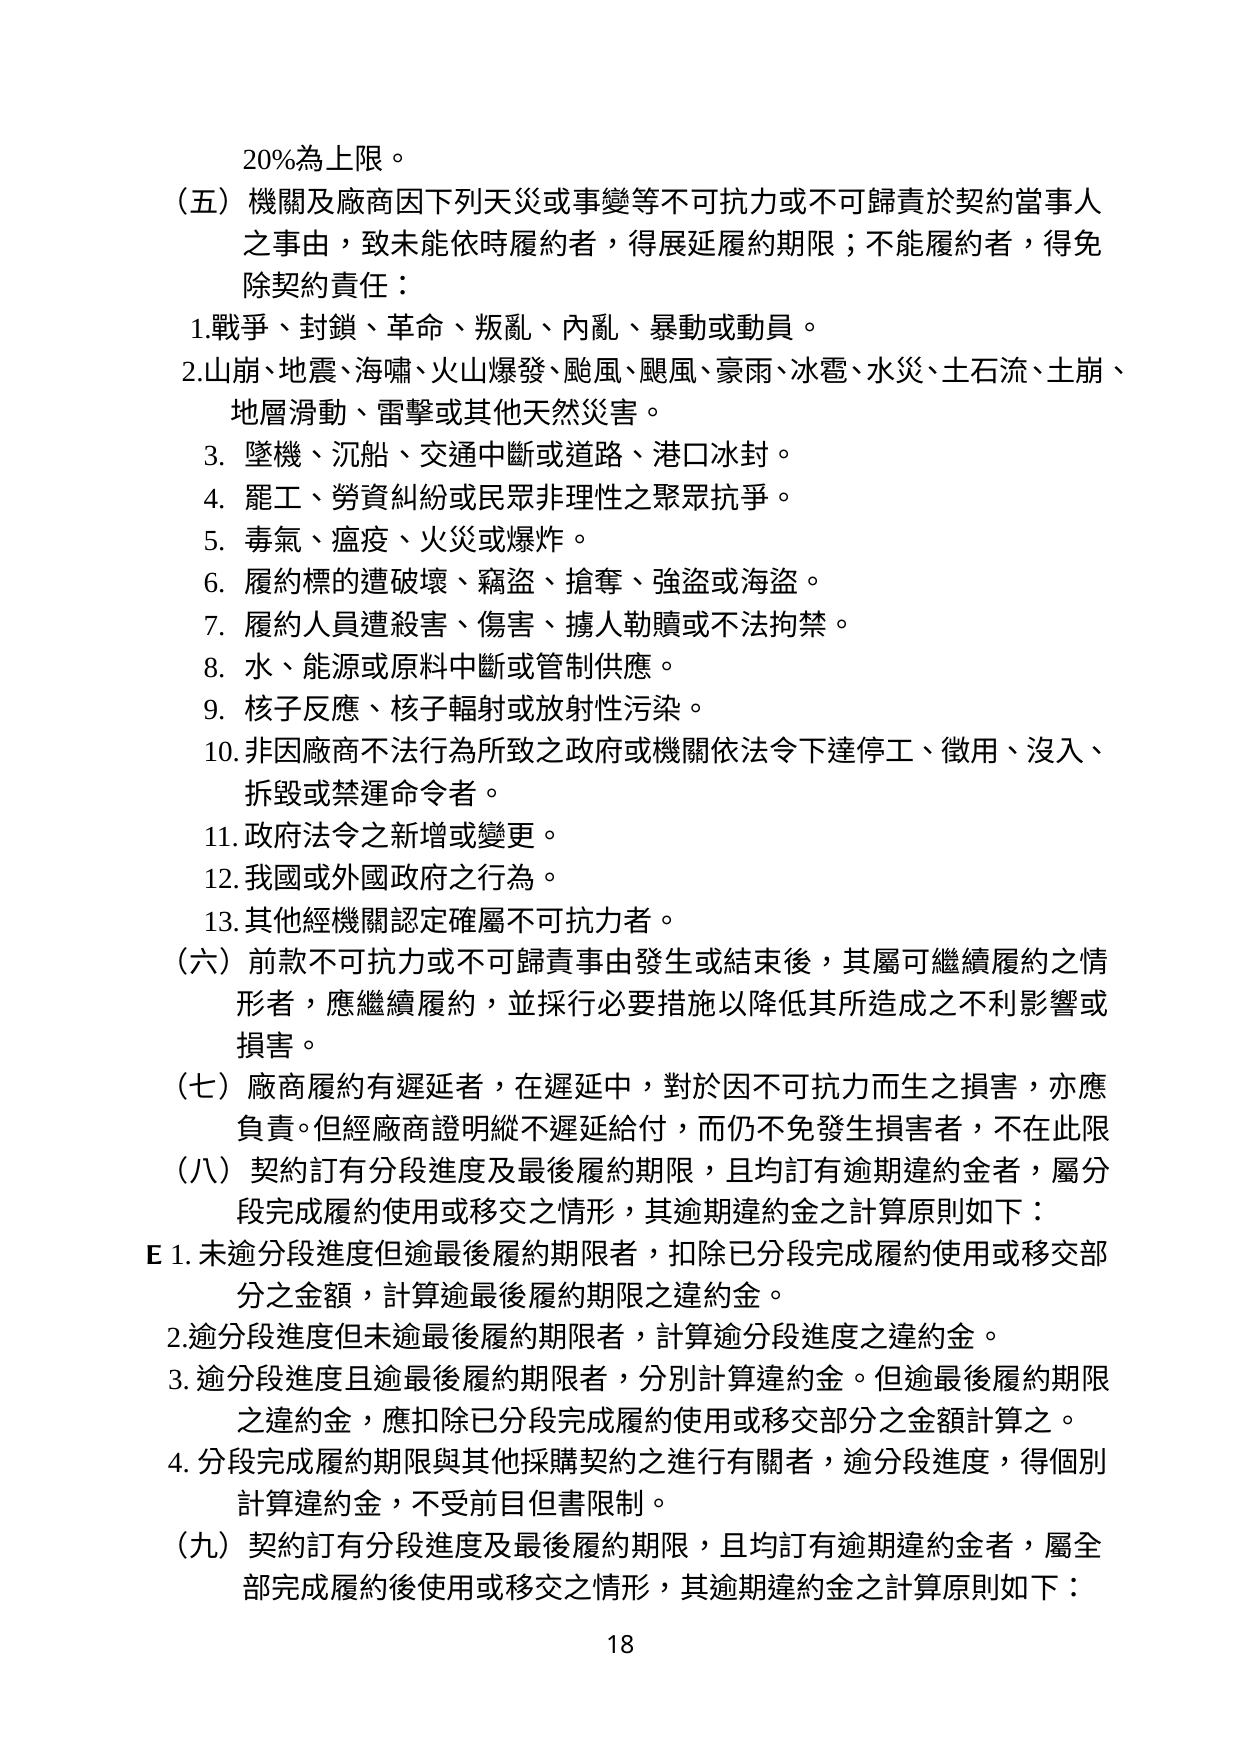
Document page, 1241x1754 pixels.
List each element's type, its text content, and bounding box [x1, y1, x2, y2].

text （六）前款不可抗力或不可歸責事由發生或結束後，其屬可繼續履約之情形者，應繼續履約，並採行必要措施以降低其所造成之不利影響或損害。 [159, 939, 1110, 1064]
text  1. 未逾分段進度但逾最後履約期限者，扣除已分段完成履約使用或移交部分之金額，計算逾最後履約期限之違約金。 [130, 1231, 1110, 1314]
text （五）機關及廠商因下列天災或事變等不可抗力或不可歸責於契約當事人之事由，致未能依時履約者，得展延履約期限；不能履約者，得免除契約責任： [159, 178, 1104, 305]
text （七）廠商履約有遲延者，在遲延中，對於因不可抗力而生之損害，亦應負責。但經廠商證明縱不遲延給付，而仍不免發生損害者，不在此限。 [159, 1064, 1110, 1148]
list 水、能源或原料中斷或管制供應。 [203, 643, 1110, 686]
list 非因廠商不法行為所致之政府或機關依法令下達停工、徵用、沒入、拆毀或禁運命令者。 [203, 728, 1110, 812]
list 毒氣、瘟疫、火災或爆炸。 [203, 516, 1110, 559]
text （八）契約訂有分段進度及最後履約期限，且均訂有逾期違約金者，屬分段完成履約使用或移交之情形，其逾期違約金之計算原則如下： [159, 1148, 1110, 1231]
list 核子反應、核子輻射或放射性污染。 [203, 686, 1110, 728]
text 20%為上限。 [159, 136, 1104, 178]
text 2.山崩、地震、海嘯、火山爆發、颱風、颶風、豪雨、冰雹、水災、土石流、土崩、地層滑動、雷擊或其他天然災害。 [159, 347, 1104, 432]
text 4. 分段完成履約期限與其他採購契約之進行有關者，逾分段進度，得個別計算違約金，不受前目但書限制。 [130, 1439, 1110, 1523]
list 政府法令之新增或變更。 [203, 812, 1110, 855]
list 履約標的遭破壞、竊盜、搶奪、強盜或海盜。 [203, 559, 1110, 601]
text （九）契約訂有分段進度及最後履約期限，且均訂有逾期違約金者，屬全部完成履約後使用或移交之情形，其逾期違約金之計算原則如下： [159, 1523, 1104, 1607]
text  1.戰爭、封鎖、革命、叛亂、內亂、暴動或動員。 [159, 305, 1104, 347]
list 我國或外國政府之行為。 [203, 855, 1110, 897]
text 3. 逾分段進度且逾最後履約期限者，分別計算違約金。但逾最後履約期限之違約金，應扣除已分段完成履約使用或移交部分之金額計算之。 [130, 1356, 1110, 1439]
list 履約人員遭殺害、傷害、擄人勒贖或不法拘禁。 [203, 601, 1110, 643]
text 2.逾分段進度但未逾最後履約期限者，計算逾分段進度之違約金。 [130, 1314, 1110, 1356]
list 其他經機關認定確屬不可抗力者。 [203, 897, 1110, 939]
list 墜機、沉船、交通中斷或道路、港口冰封。 [203, 432, 1110, 474]
list 罷工、勞資糾紛或民眾非理性之聚眾抗爭。 [203, 474, 1110, 516]
